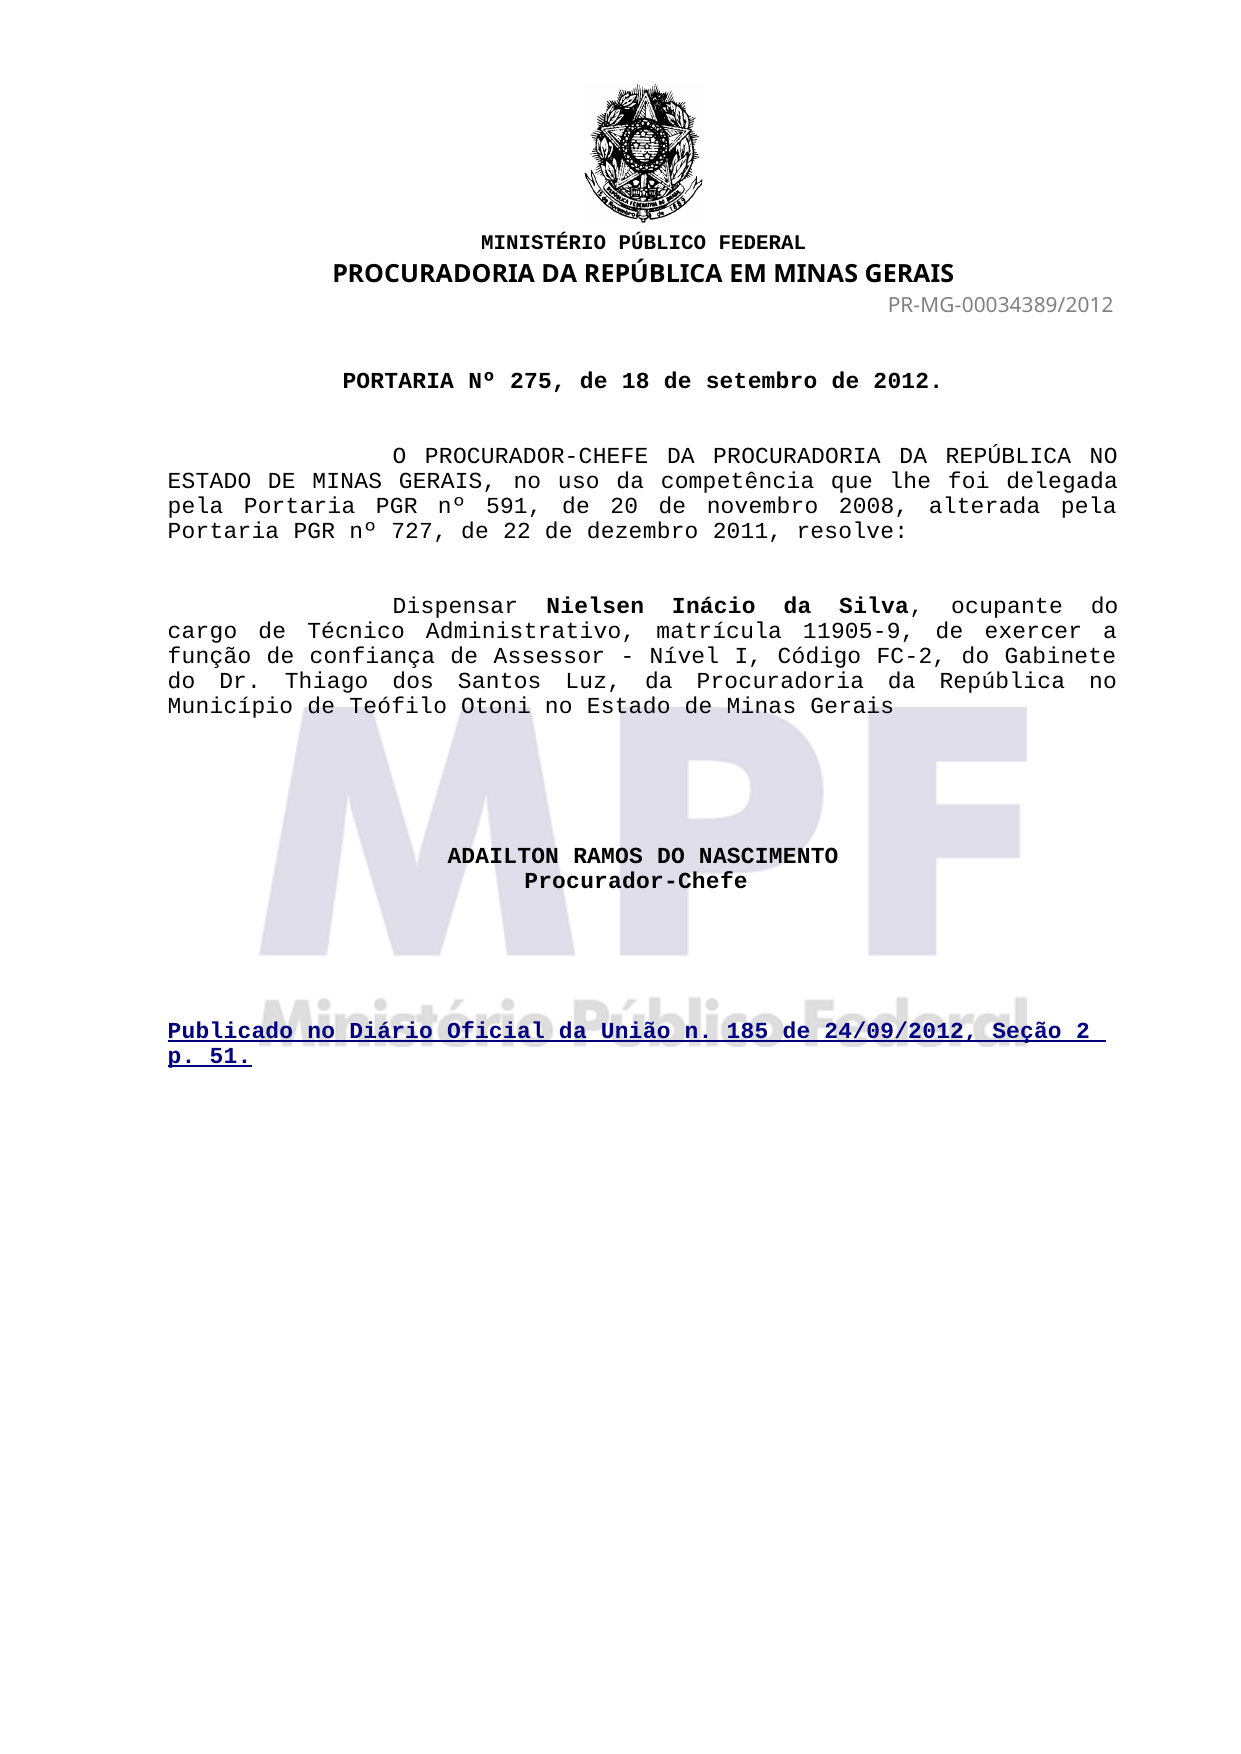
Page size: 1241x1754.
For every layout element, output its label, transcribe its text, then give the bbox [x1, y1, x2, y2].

picture [259, 893, 1027, 1018]
picture [584, 84, 703, 223]
text Dispensar Nielsen Inácio da Silva, ocupante do cargo de Técnico Administrativo, matrícula 11905-9, de exercer a função de confiança de Assessor - Nível I, Código FC-2, do Gabinete do Dr. Thiago dos Santos Luz, da Procuradoria da República no Município de Teófilo Otoni no Estado de Minas Gerais [167, 593, 1119, 718]
text ADAILTON RAMOS DO NASCIMENTO [167, 843, 1119, 868]
text PR-MG-00034389/2012 [167, 289, 1119, 318]
text Procurador-Chefe [167, 868, 1119, 893]
text O PROCURADOR-CHEFE DA PROCURADORIA DA REPÚBLICA NO ESTADO DE MINAS GERAIS, no uso da competência que lhe foi delegada pela Portaria PGR nº 591, de 20 de novembro 2008, alterada pela Portaria PGR nº 727, de 22 de dezembro 2011, resolve: [167, 443, 1119, 543]
text Publicado no Diário Oficial da União n. 185 de 24/09/2012, Seção 2 p. 51. [167, 1018, 1119, 1068]
text PORTARIA Nº 275, de 18 de setembro de 2012. [167, 368, 1119, 393]
picture [259, 718, 1027, 843]
